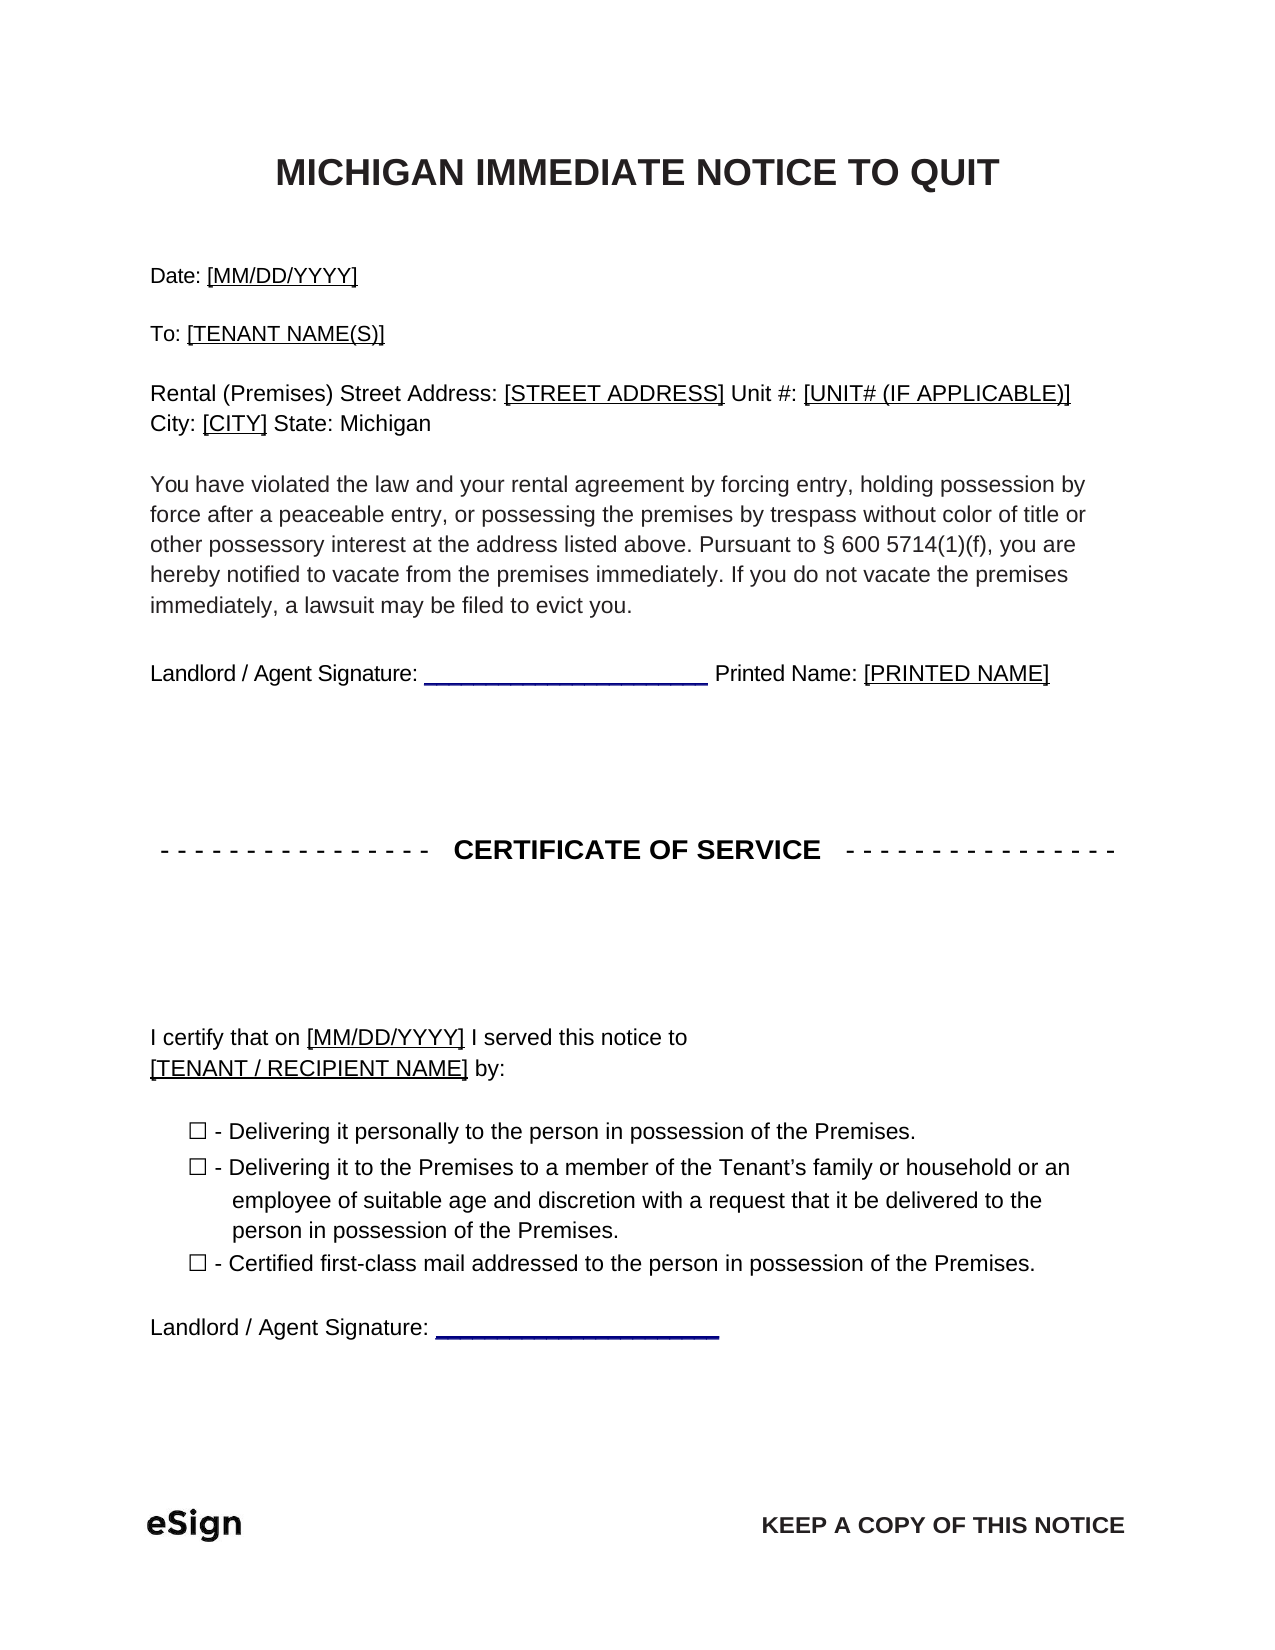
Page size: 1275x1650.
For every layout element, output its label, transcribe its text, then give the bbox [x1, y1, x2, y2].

text ☐ - Certified first-class mail addressed to the person in possession of the Premises. [187, 1247, 1125, 1278]
text Date: [MM/DD/YYYY] [150, 263, 1125, 288]
text You have violated the law and your rental agreement by forcing entry, holding possession by force after a peaceable entry, or possessing the premises by trespass without color of title or other possessory interest at the address listed above. Pursuant to § 600 5714(1)(f), you are hereby notified to vacate from the premises immediately. If you do not vacate the premises immediately, a lawsuit may be filed to evict you. [150, 471, 1125, 618]
text ☐ - Delivering it to the Premises to a member of the Tenant’s family or household or an [187, 1151, 1125, 1182]
text City: [CITY] State: Michigan [150, 410, 1125, 437]
text [TENANT / RECIPIENT NAME] by: [150, 1054, 1125, 1081]
text MICHIGAN IMMEDIATE NOTICE TO QUIT [150, 150, 1125, 193]
text person in possession of the Premises. [187, 1217, 1125, 1243]
text Landlord / Agent Signature: _______________________ [150, 1313, 1125, 1340]
text employee of suitable age and discretion with a request that it be delivered to the [187, 1187, 1125, 1213]
text Rental (Premises) Street Address: [STREET ADDRESS] Unit #: [UNIT# (IF APPLICABLE)] [150, 380, 1125, 406]
text Landlord / Agent Signature: _______________________ Printed Name: [PRINTED NAME] [150, 660, 1125, 687]
text To: [TENANT NAME(S)] [150, 321, 1125, 346]
subtitle I certify that on [MM/DD/YYYY] I served this notice to [150, 1024, 1125, 1051]
subtitle - - - - - - - - - - - - - - - - CERTIFICATE OF SERVICE - - - - - - - - - - - - - - - - [150, 834, 1125, 866]
text ☐ - Delivering it personally to the person in possession of the Premises. [187, 1115, 1125, 1146]
